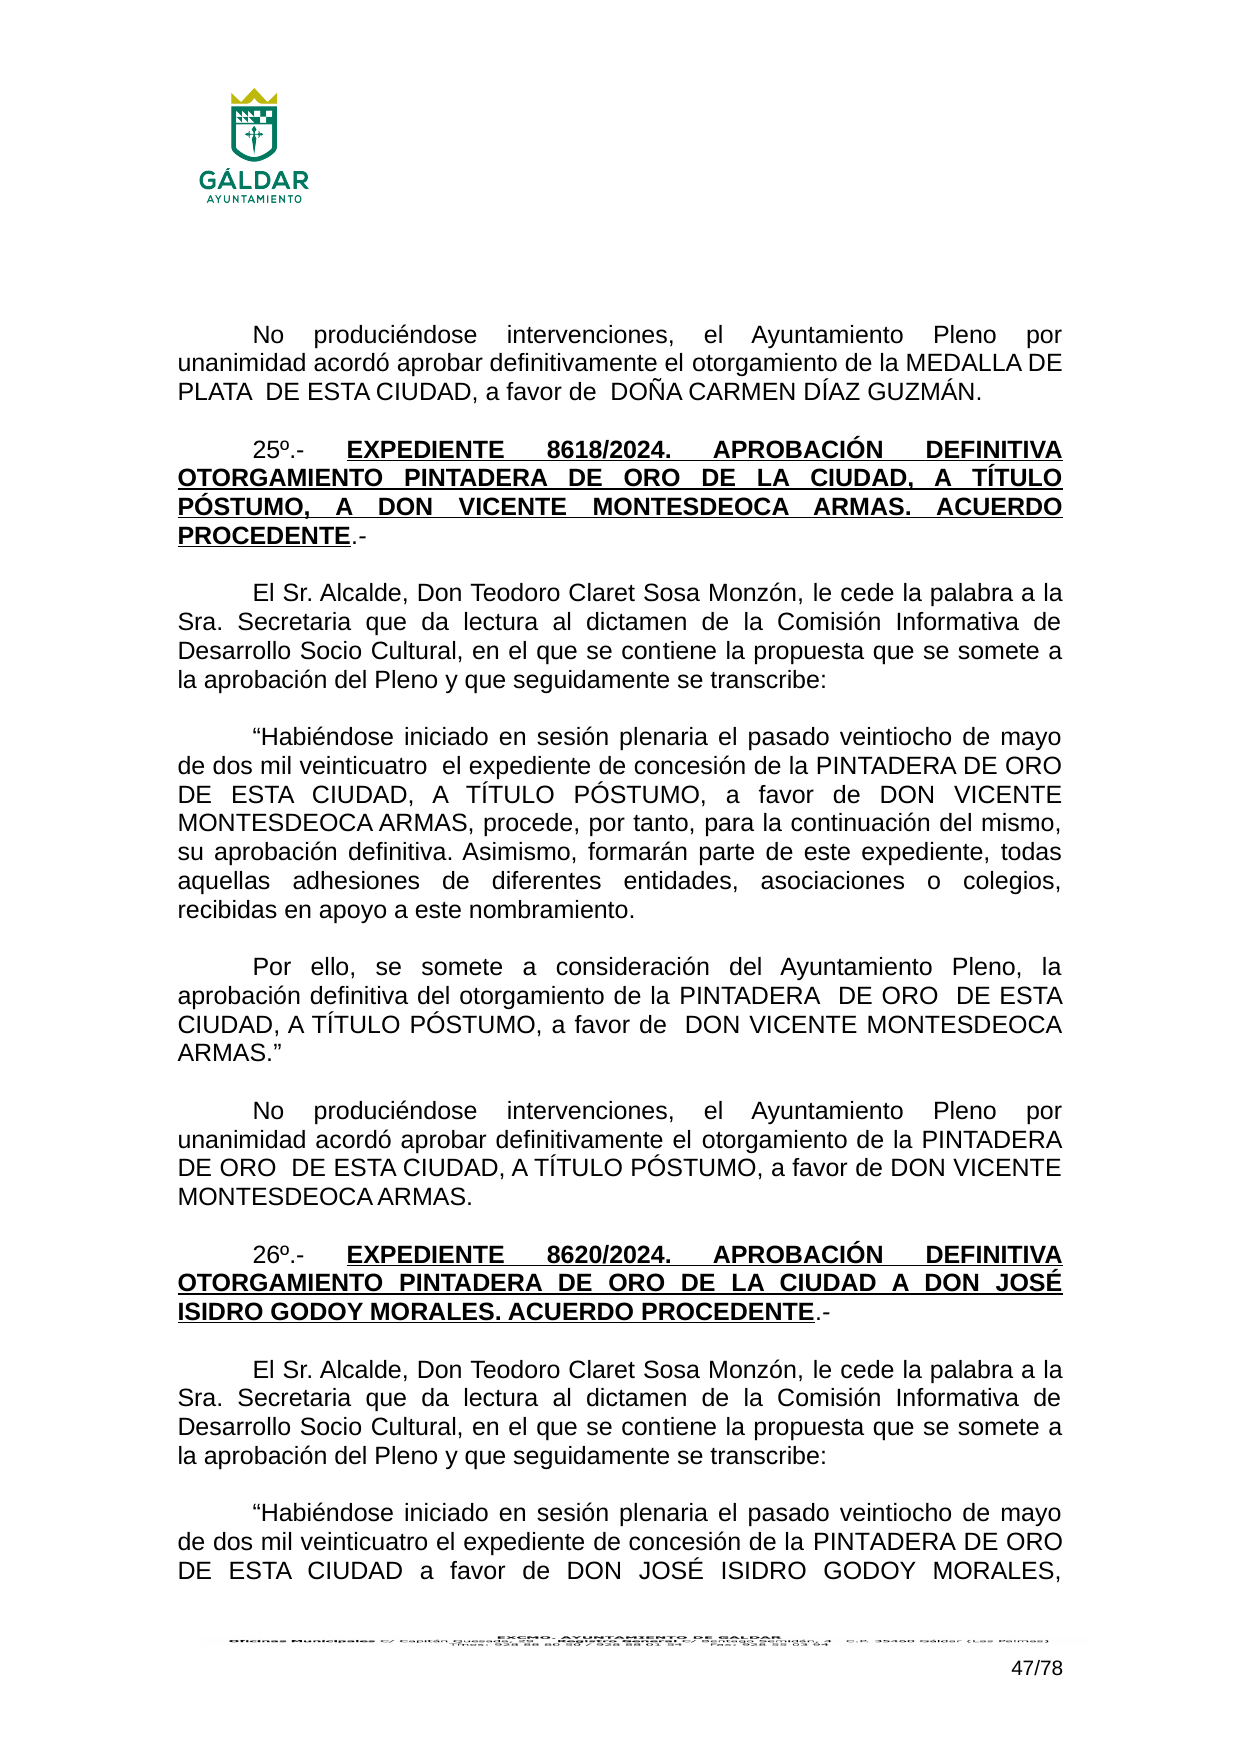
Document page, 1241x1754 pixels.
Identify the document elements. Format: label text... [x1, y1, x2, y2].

text PÓSTUMO, A DON VICENTE MONTESDEOCA ARMAS. ACUERDO [177, 489, 1063, 517]
picture [181, 73, 326, 218]
text Por ello, se somete a consideración del Ayuntamiento Pleno, la aprobación definitiva del otorgamiento de la PINTADERA DE ORO DE ESTA CIUDAD, A TÍTULO PÓSTUMO, a favor de DON VICENTE MONTESDEOCA ARMAS.” [177, 952, 1063, 1067]
text 25º.- EXPEDIENTE 8618/2024. APROBACIÓN DEFINITIVA OTORGAMIENTO PINTADERA DE ORO DE LA CIUDAD, A TÍTULO [177, 434, 1063, 488]
text El Sr. Alcalde, Don Teodoro Claret Sosa Monzón, le cede la palabra a la Sra. Secretaria que da lectura al dictamen de la Comisión Informativa de Desarrollo Socio Cultural, en el que se contiene la propuesta que se somete a la aprobación del Pleno y que seguidamente se transcribe: [177, 578, 1063, 693]
text No produciéndose intervenciones, el Ayuntamiento Pleno por unanimidad acordó aprobar definitivamente el otorgamiento de la MEDALLA DE PLATA DE ESTA CIUDAD, a favor de DOÑA CARMEN DÍAZ GUZMÁN. [177, 319, 1063, 406]
text No produciéndose intervenciones, el Ayuntamiento Pleno por unanimidad acordó aprobar definitivamente el otorgamiento de la PINTADERA DE ORO DE ESTA CIUDAD, A TÍTULO PÓSTUMO, a favor de DON VICENTE MONTESDEOCA ARMAS. [177, 1096, 1063, 1211]
text El Sr. Alcalde, Don Teodoro Claret Sosa Monzón, le cede la palabra a la Sra. Secretaria que da lectura al dictamen de la Comisión Informativa de Desarrollo Socio Cultural, en el que se contiene la propuesta que se somete a la aprobación del Pleno y que seguidamente se transcribe: [177, 1354, 1063, 1469]
text ISIDRO GODOY MORALES. ACUERDO PROCEDENTE.- [177, 1294, 1063, 1326]
picture [229, 1636, 1059, 1646]
text “Habiéndose iniciado en sesión plenaria el pasado veintiocho de mayo de dos mil veinticuatro el expediente de concesión de la PINTADERA DE ORO DE ESTA CIUDAD a favor de DON JOSÉ ISIDRO GODOY MORALES, [177, 1498, 1063, 1584]
text “Habiéndose iniciado en sesión plenaria el pasado veintiocho de mayo de dos mil veinticuatro el expediente de concesión de la PINTADERA DE ORO DE ESTA CIUDAD, A TÍTULO PÓSTUMO, a favor de DON VICENTE MONTESDEOCA ARMAS, procede, por tanto, para la continuación del mismo, su aprobación definitiva. Asimismo, formarán parte de este expediente, todas aquellas adhesiones de diferentes entidades, asociaciones o colegios, recibidas en apoyo a este nombramiento. [177, 722, 1063, 923]
text PROCEDENTE.- [177, 518, 1063, 549]
text 26º.- EXPEDIENTE 8620/2024. APROBACIÓN DEFINITIVA OTORGAMIENTO PINTADERA DE ORO DE LA CIUDAD A DON JOSÉ [177, 1239, 1063, 1293]
